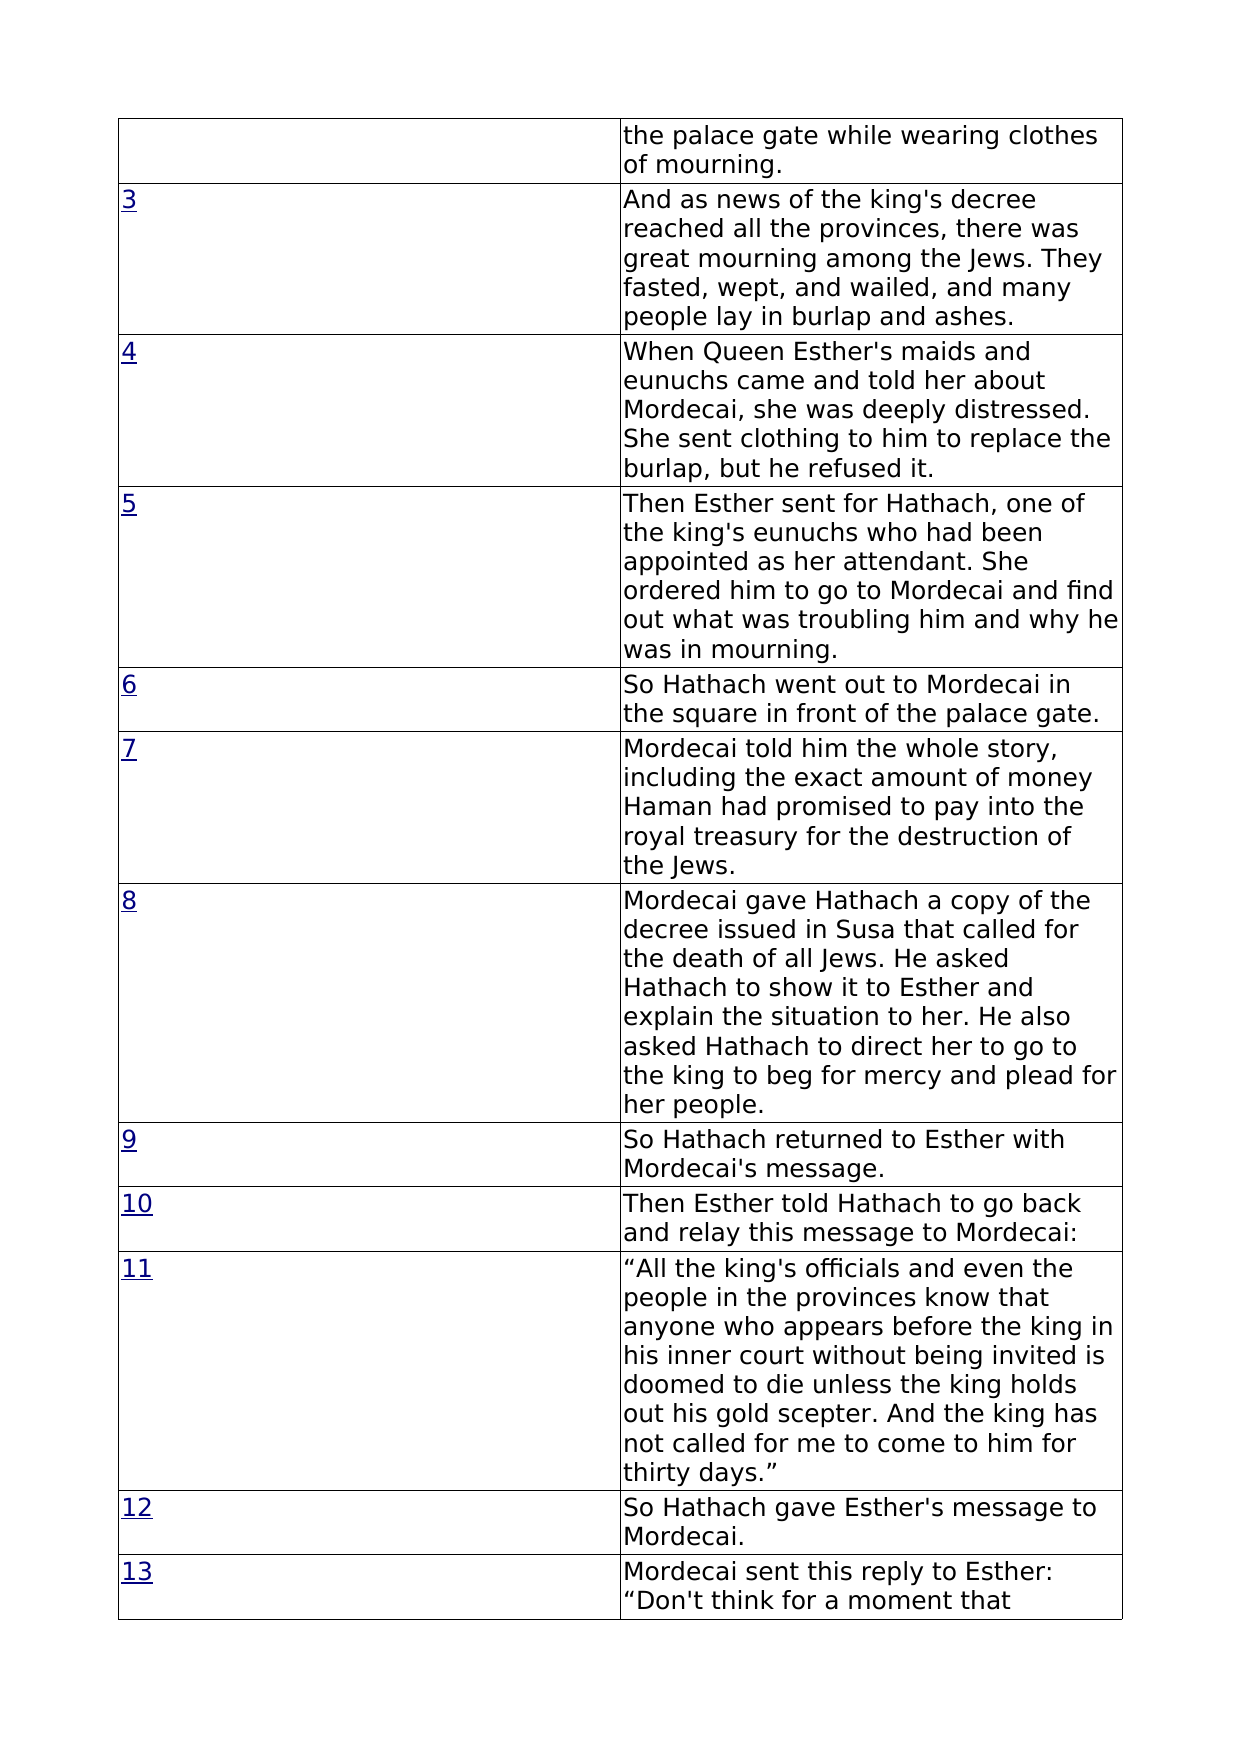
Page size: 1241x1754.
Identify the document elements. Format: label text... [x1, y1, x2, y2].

table_cell 13 [119, 1555, 620, 1618]
table_cell 12 [119, 1491, 620, 1554]
table_cell So Hathach gave Esther's message to Mordecai. [621, 1491, 1122, 1554]
table_cell Mordecai sent this reply to Esther: “Don't think for a moment that [621, 1555, 1122, 1618]
table_cell 9 [119, 1123, 620, 1186]
table_cell the palace gate while wearing clothes of mourning. [621, 119, 1122, 182]
table_cell 11 [119, 1252, 620, 1490]
table_cell So Hathach went out to Mordecai in the square in front of the palace gate. [621, 668, 1122, 731]
table_cell Mordecai gave Hathach a copy of the decree issued in Susa that called for the death of all Jews. He asked Hathach to show it to Esther and explain the situation to her. He also asked Hathach to direct her to go to the king to beg for mercy and plead for her people. [621, 884, 1122, 1122]
table_cell 10 [119, 1187, 620, 1251]
table_cell 5 [119, 487, 620, 667]
table_cell 3 [119, 184, 620, 334]
table_cell 8 [119, 884, 620, 1122]
table_cell 7 [119, 732, 620, 883]
table_cell [119, 119, 620, 182]
table_cell 4 [119, 335, 620, 486]
table_cell When Queen Esther's maids and eunuchs came and told her about Mordecai, she was deeply distressed. She sent clothing to him to replace the burlap, but he refused it. [621, 335, 1122, 486]
table_cell Mordecai told him the whole story, including the exact amount of money Haman had promised to pay into the royal treasury for the destruction of the Jews. [621, 732, 1122, 883]
table_cell So Hathach returned to Esther with Mordecai's message. [621, 1123, 1122, 1186]
table_cell Then Esther told Hathach to go back and relay this message to Mordecai: [621, 1187, 1122, 1251]
table_cell 6 [119, 668, 620, 731]
table_cell “All the king's officials and even the people in the provinces know that anyone who appears before the king in his inner court without being invited is doomed to die unless the king holds out his gold scepter. And the king has not called for me to come to him for thirty days.” [621, 1252, 1122, 1490]
table_cell And as news of the king's decree reached all the provinces, there was great mourning among the Jews. They fasted, wept, and wailed, and many people lay in burlap and ashes. [621, 184, 1122, 334]
table_cell Then Esther sent for Hathach, one of the king's eunuchs who had been appointed as her attendant. She ordered him to go to Mordecai and find out what was troubling him and why he was in mourning. [621, 487, 1122, 667]
